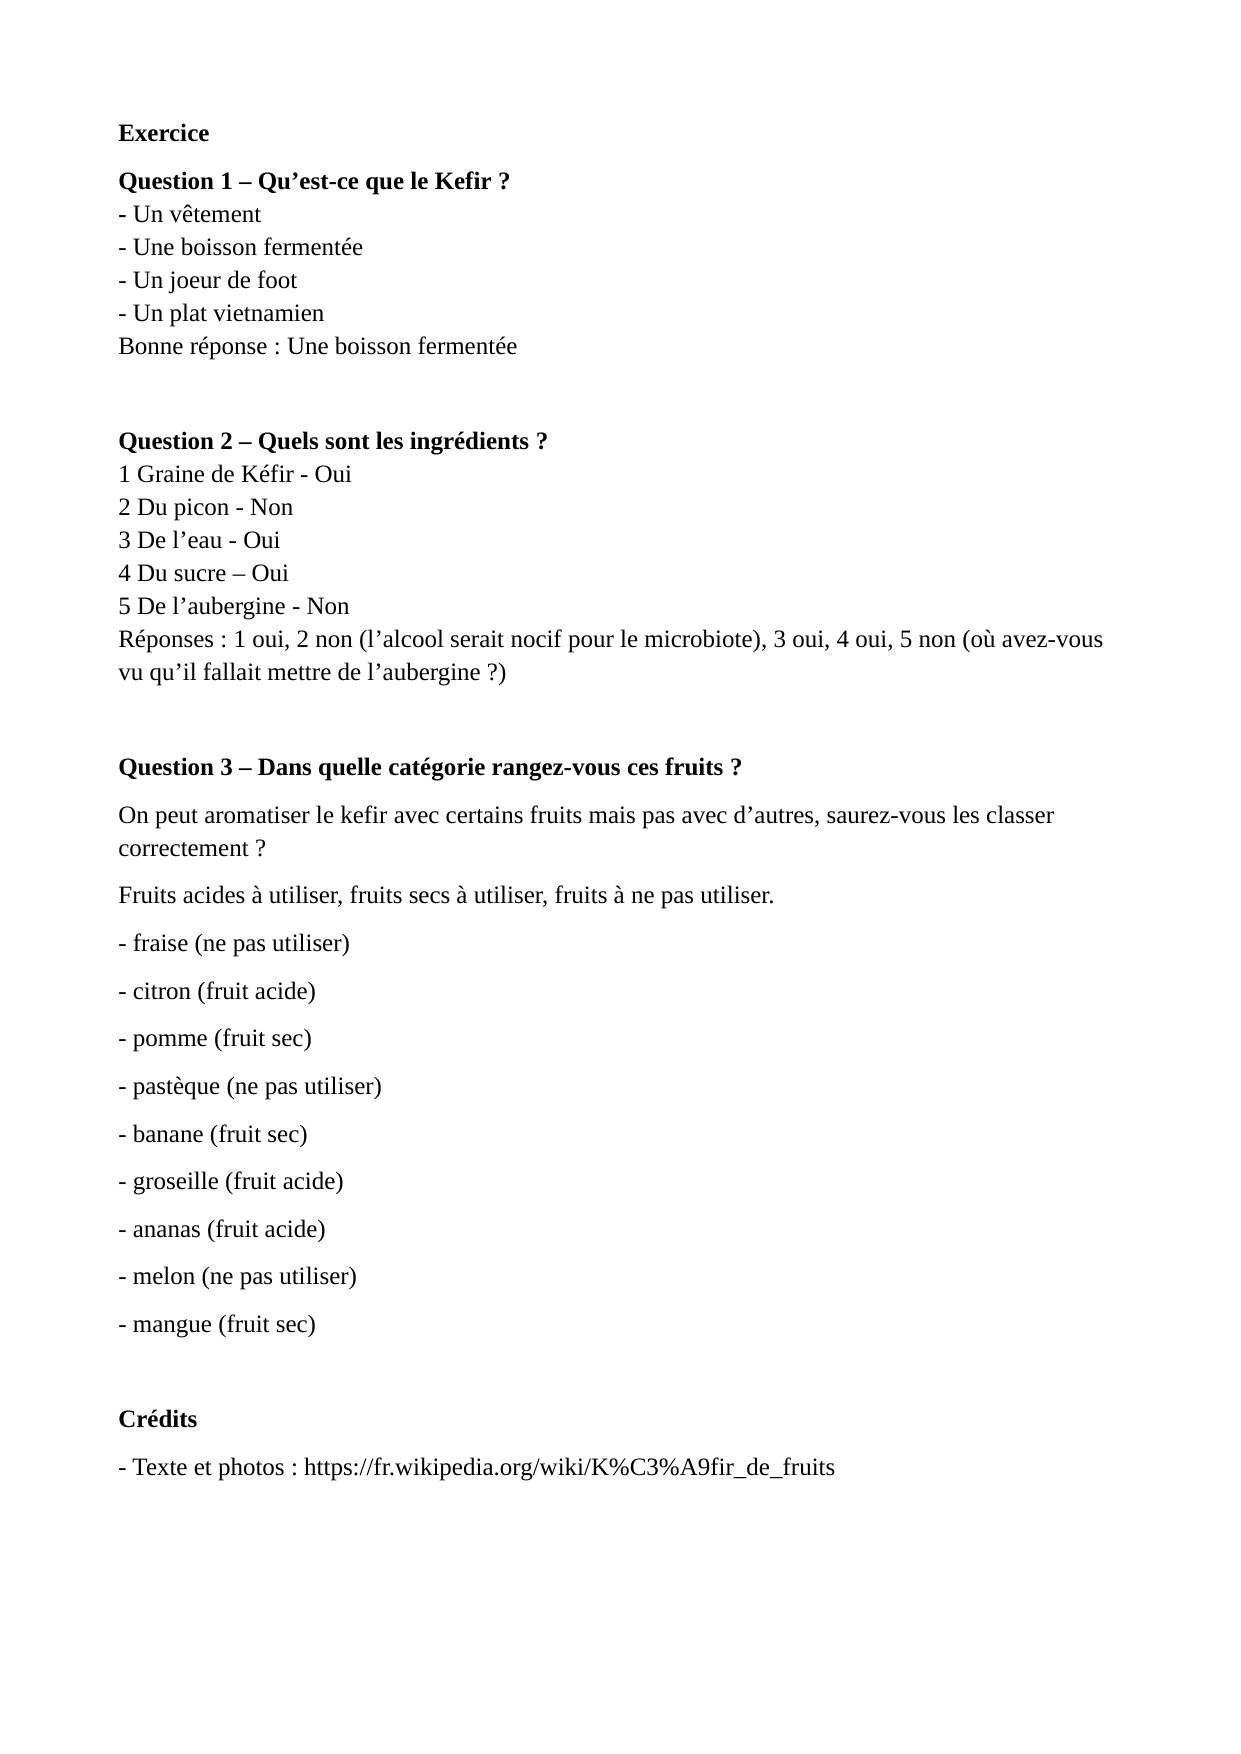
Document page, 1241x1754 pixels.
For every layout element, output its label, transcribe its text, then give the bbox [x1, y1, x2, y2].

text Fruits acides à utiliser, fruits secs à utiliser, fruits à ne pas utiliser. [118, 881, 1122, 909]
text Crédits [118, 1404, 1122, 1433]
text Question 1 – Qu’est-ce que le Kefir ? - Un vêtement - Une boisson fermentée - Un joeur de foot - Un plat vietnamien Bonne réponse : Une boisson fermentée [118, 166, 1122, 359]
text - groseille (fruit acide) [118, 1166, 1122, 1195]
text - pomme (fruit sec) [118, 1023, 1122, 1052]
text - melon (ne pas utiliser) [118, 1261, 1122, 1290]
text On peut aromatiser le kefir avec certains fruits mais pas avec d’autres, saurez-vous les classer correctement ? [118, 800, 1122, 862]
text - mangue (fruit sec) [118, 1309, 1122, 1338]
text - pastèque (ne pas utiliser) [118, 1071, 1122, 1100]
text Question 2 – Quels sont les ingrédients ? 1 Graine de Kéfir - Oui 2 Du picon - Non 3 De l’eau - Oui 4 Du sucre – Oui 5 De l’aubergine - Non Réponses : 1 oui, 2 non (l’alcool serait nocif pour le microbiote), 3 oui, 4 oui, 5 non (où avez-vous vu qu’il fallait mettre de l’aubergine ?) [118, 426, 1122, 686]
text - ananas (fruit acide) [118, 1214, 1122, 1243]
text Exercice [118, 118, 1122, 147]
text - banane (fruit sec) [118, 1119, 1122, 1147]
text - citron (fruit acide) [118, 976, 1122, 1004]
text - Texte et photos : https://fr.wikipedia.org/wiki/K%C3%A9fir_de_fruits [118, 1452, 1122, 1481]
text Question 3 – Dans quelle catégorie rangez-vous ces fruits ? [118, 752, 1122, 781]
text - fraise (ne pas utiliser) [118, 928, 1122, 957]
